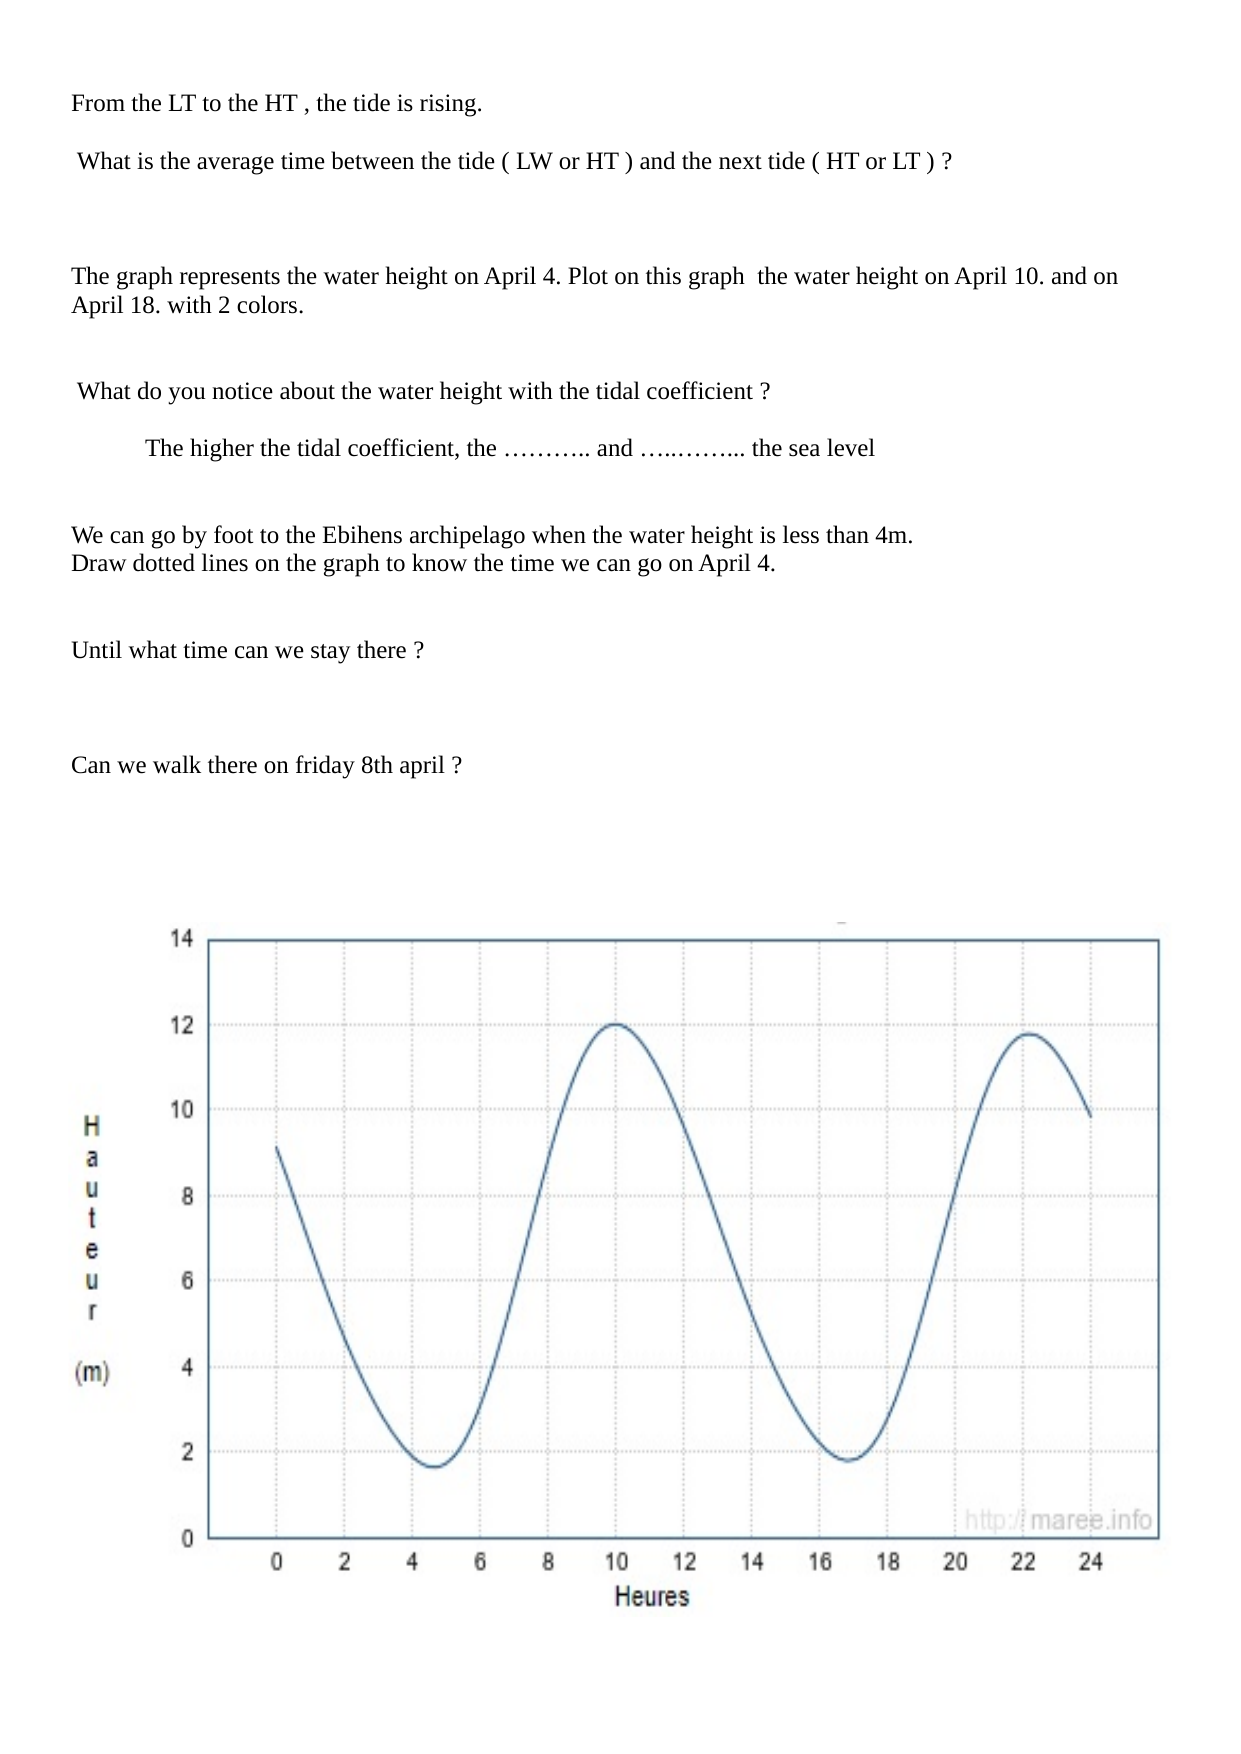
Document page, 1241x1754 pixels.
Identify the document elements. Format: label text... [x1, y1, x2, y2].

text What do you notice about the water height with the tidal coefficient ? [71, 376, 1169, 405]
text Draw dotted lines on the graph to know the time we can go on April 4. [71, 548, 1169, 577]
text From the LT to the HT , the tide is rising. [71, 88, 1169, 117]
text The higher the tidal coefficient, the ……….. and …..……... the sea level [71, 433, 1169, 462]
picture [68, 922, 1173, 1617]
text Until what time can we stay there ? [71, 635, 1169, 663]
text Can we walk there on friday 8th april ? [71, 750, 1169, 778]
text The graph represents the water height on April 4. Plot on this graph the water height on April 10. and on April 18. with 2 colors. [71, 261, 1169, 318]
text What is the average time between the tide ( LW or HT ) and the next tide ( HT or LT ) ? [71, 146, 1169, 175]
text We can go by foot to the Ebihens archipelago when the water height is less than 4m. [71, 520, 1169, 548]
